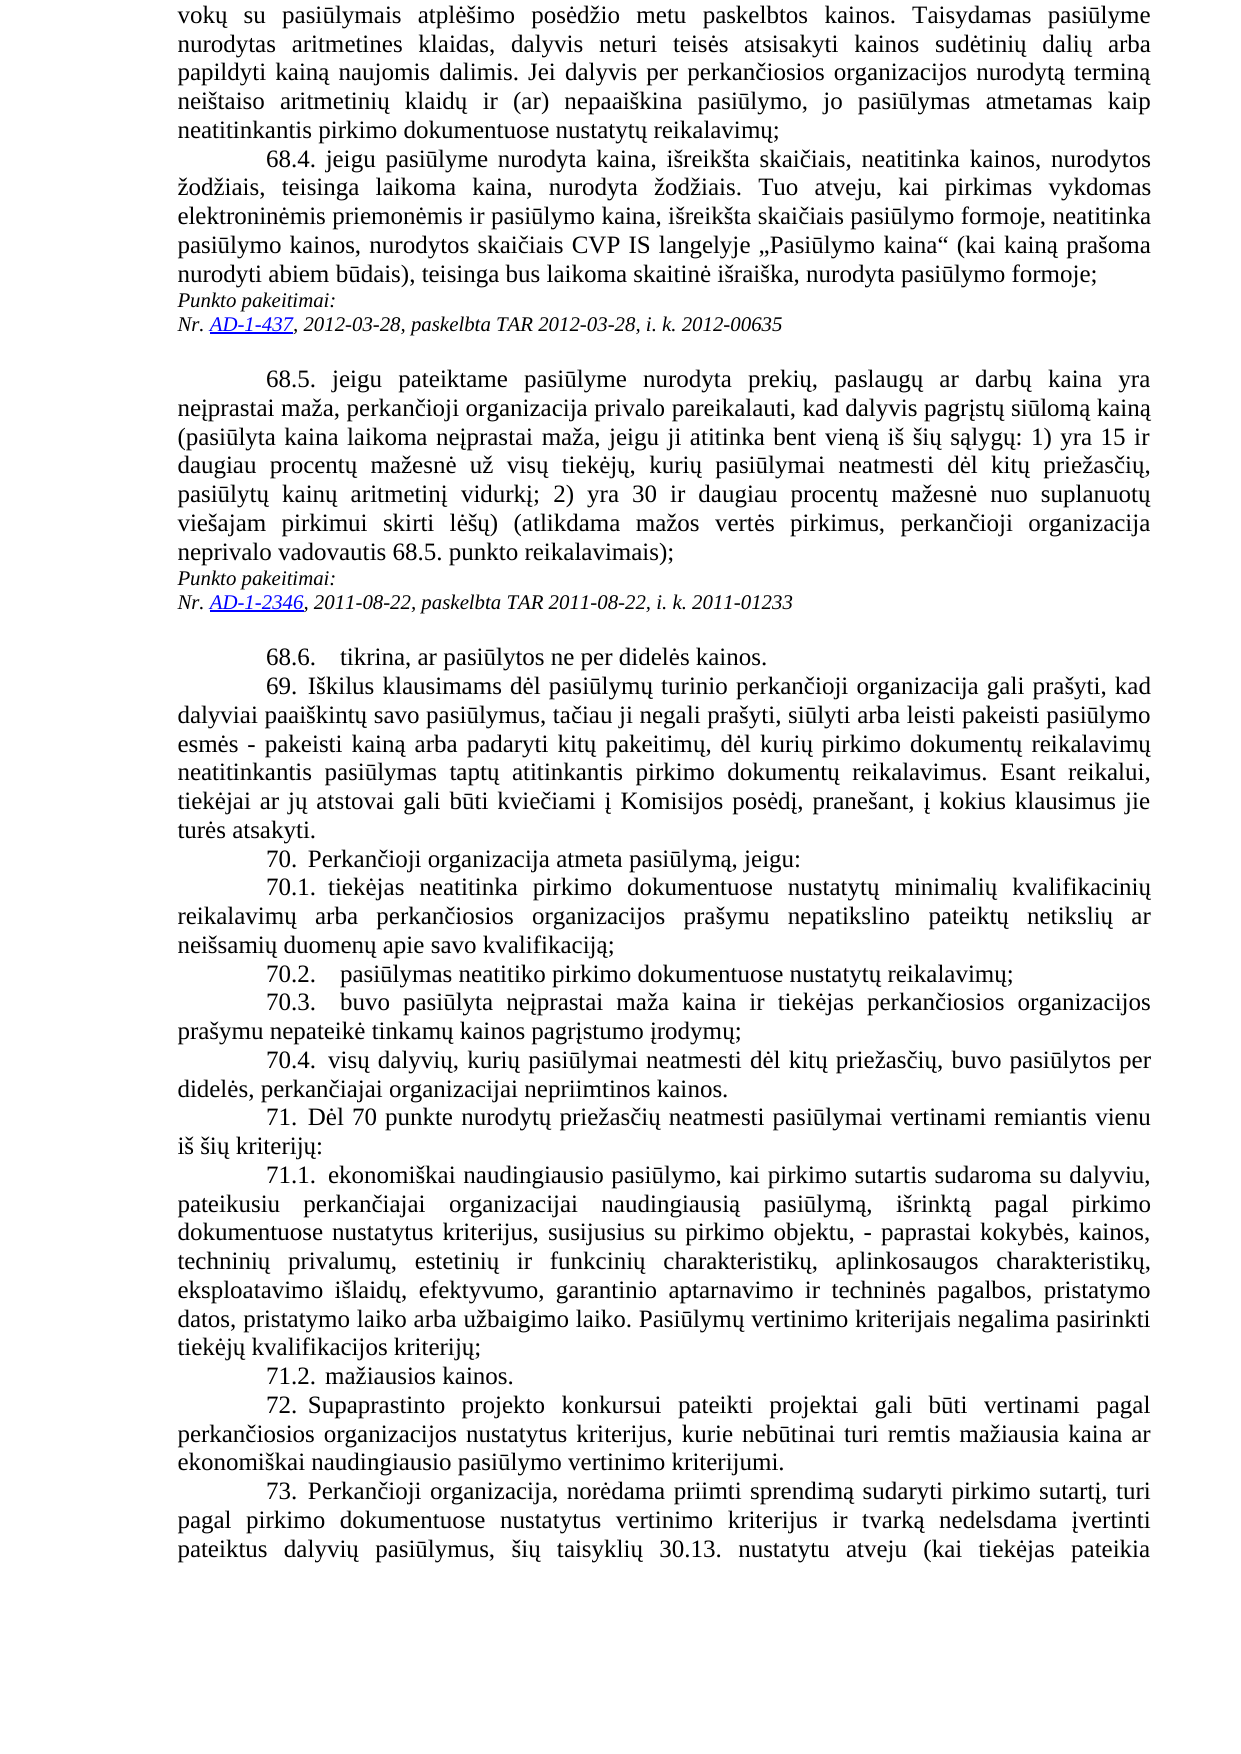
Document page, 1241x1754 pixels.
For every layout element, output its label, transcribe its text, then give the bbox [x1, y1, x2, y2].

text 73. Perkančioji organizacija, norėdama priimti sprendimą sudaryti pirkimo sutartį, turi pagal pirkimo dokumentuose nustatytus vertinimo kriterijus ir tvarką nedelsdama įvertinti pateiktus dalyvių pasiūlymus, šių taisyklių 30.13. nustatytu atveju (kai tiekėjas pateikia [177, 1476, 1152, 1562]
text 70.3. buvo pasiūlyta neįprastai maža kaina ir tiekėjas perkančiosios organizacijos prašymu nepateikė tinkamų kainos pagrįstumo įrodymų; [177, 987, 1152, 1045]
text 70.4. visų dalyvių, kurių pasiūlymai neatmesti dėl kitų priežasčių, buvo pasiūlytos per didelės, perkančiajai organizacijai nepriimtinos kainos. [177, 1045, 1152, 1102]
text 69. Iškilus klausimams dėl pasiūlymų turinio perkančioji organizacija gali prašyti, kad dalyviai paaiškintų savo pasiūlymus, tačiau ji negali prašyti, siūlyti arba leisti pakeisti pasiūlymo esmės - pakeisti kainą arba padaryti kitų pakeitimų, dėl kurių pirkimo dokumentų reikalavimų neatitinkantis pasiūlymas taptų atitinkantis pirkimo dokumentų reikalavimus. Esant reikalui, tiekėjai ar jų atstovai gali būti kviečiami į Komisijos posėdį, pranešant, į kokius klausimus jie turės atsakyti. [177, 671, 1152, 844]
text 70.1. tiekėjas neatitinka pirkimo dokumentuose nustatytų minimalių kvalifikacinių reikalavimų arba perkančiosios organizacijos prašymu nepatikslino pateiktų netikslių ar neišsamių duomenų apie savo kvalifikaciją; [177, 872, 1152, 959]
text 72. Supaprastinto projekto konkursui pateikti projektai gali būti vertinami pagal perkančiosios organizacijos nustatytus kriterijus, kurie nebūtinai turi remtis mažiausia kaina ar ekonomiškai naudingiausio pasiūlymo vertinimo kriterijumi. [177, 1390, 1152, 1476]
text 68.6. tikrina, ar pasiūlytos ne per didelės kainos. [177, 642, 1152, 671]
text 71.2. mažiausios kainos. [177, 1361, 1152, 1390]
text vokų su pasiūlymais atplėšimo posėdžio metu paskelbtos kainos. Taisydamas pasiūlyme nurodytas aritmetines klaidas, dalyvis neturi teisės atsisakyti kainos sudėtinių dalių arba papildyti kainą naujomis dalimis. Jei dalyvis per perkančiosios organizacijos nurodytą terminą neištaiso aritmetinių klaidų ir (ar) nepaaiškina pasiūlymo, jo pasiūlymas atmetamas kaip neatitinkantis pirkimo dokumentuose nustatytų reikalavimų; [177, 0, 1152, 144]
text 70. Perkančioji organizacija atmeta pasiūlymą, jeigu: [177, 844, 1152, 872]
text 70.2. pasiūlymas neatitiko pirkimo dokumentuose nustatytų reikalavimų; [177, 959, 1152, 987]
text Punkto pakeitimai: [177, 566, 1152, 590]
text Nr. AD-1-2346, 2011-08-22, paskelbta TAR 2011-08-22, i. k. 2011-01233 [177, 590, 1152, 614]
text 68.5. jeigu pateiktame pasiūlyme nurodyta prekių, paslaugų ar darbų kaina yra neįprastai maža, perkančioji organizacija privalo pareikalauti, kad dalyvis pagrįstų siūlomą kainą (pasiūlyta kaina laikoma neįprastai maža, jeigu ji atitinka bent vieną iš šių sąlygų: 1) yra 15 ir daugiau procentų mažesnė už visų tiekėjų, kurių pasiūlymai neatmesti dėl kitų priežasčių, pasiūlytų kainų aritmetinį vidurkį; 2) yra 30 ir daugiau procentų mažesnė nuo suplanuotų viešajam pirkimui skirti lėšų) (atlikdama mažos vertės pirkimus, perkančioji organizacija neprivalo vadovautis 68.5. punkto reikalavimais); [177, 364, 1152, 566]
text Nr. AD-1-437, 2012-03-28, paskelbta TAR 2012-03-28, i. k. 2012-00635 [177, 312, 1152, 336]
text Punkto pakeitimai: [177, 287, 1152, 312]
text 71. Dėl 70 punkte nurodytų priežasčių neatmesti pasiūlymai vertinami remiantis vienu iš šių kriterijų: [177, 1102, 1152, 1160]
text 68.4. jeigu pasiūlyme nurodyta kaina, išreikšta skaičiais, neatitinka kainos, nurodytos žodžiais, teisinga laikoma kaina, nurodyta žodžiais. Tuo atveju, kai pirkimas vykdomas elektroninėmis priemonėmis ir pasiūlymo kaina, išreikšta skaičiais pasiūlymo formoje, neatitinka pasiūlymo kainos, nurodytos skaičiais CVP IS langelyje „Pasiūlymo kaina“ (kai kainą prašoma nurodyti abiem būdais), teisinga bus laikoma skaitinė išraiška, nurodyta pasiūlymo formoje; [177, 144, 1152, 287]
text 71.1. ekonomiškai naudingiausio pasiūlymo, kai pirkimo sutartis sudaroma su dalyviu, pateikusiu perkančiajai organizacijai naudingiausią pasiūlymą, išrinktą pagal pirkimo dokumentuose nustatytus kriterijus, susijusius su pirkimo objektu, - paprastai kokybės, kainos, techninių privalumų, estetinių ir funkcinių charakteristikų, aplinkosaugos charakteristikų, eksploatavimo išlaidų, efektyvumo, garantinio aptarnavimo ir techninės pagalbos, pristatymo datos, pristatymo laiko arba užbaigimo laiko. Pasiūlymų vertinimo kriterijais negalima pasirinkti tiekėjų kvalifikacijos kriterijų; [177, 1160, 1152, 1361]
